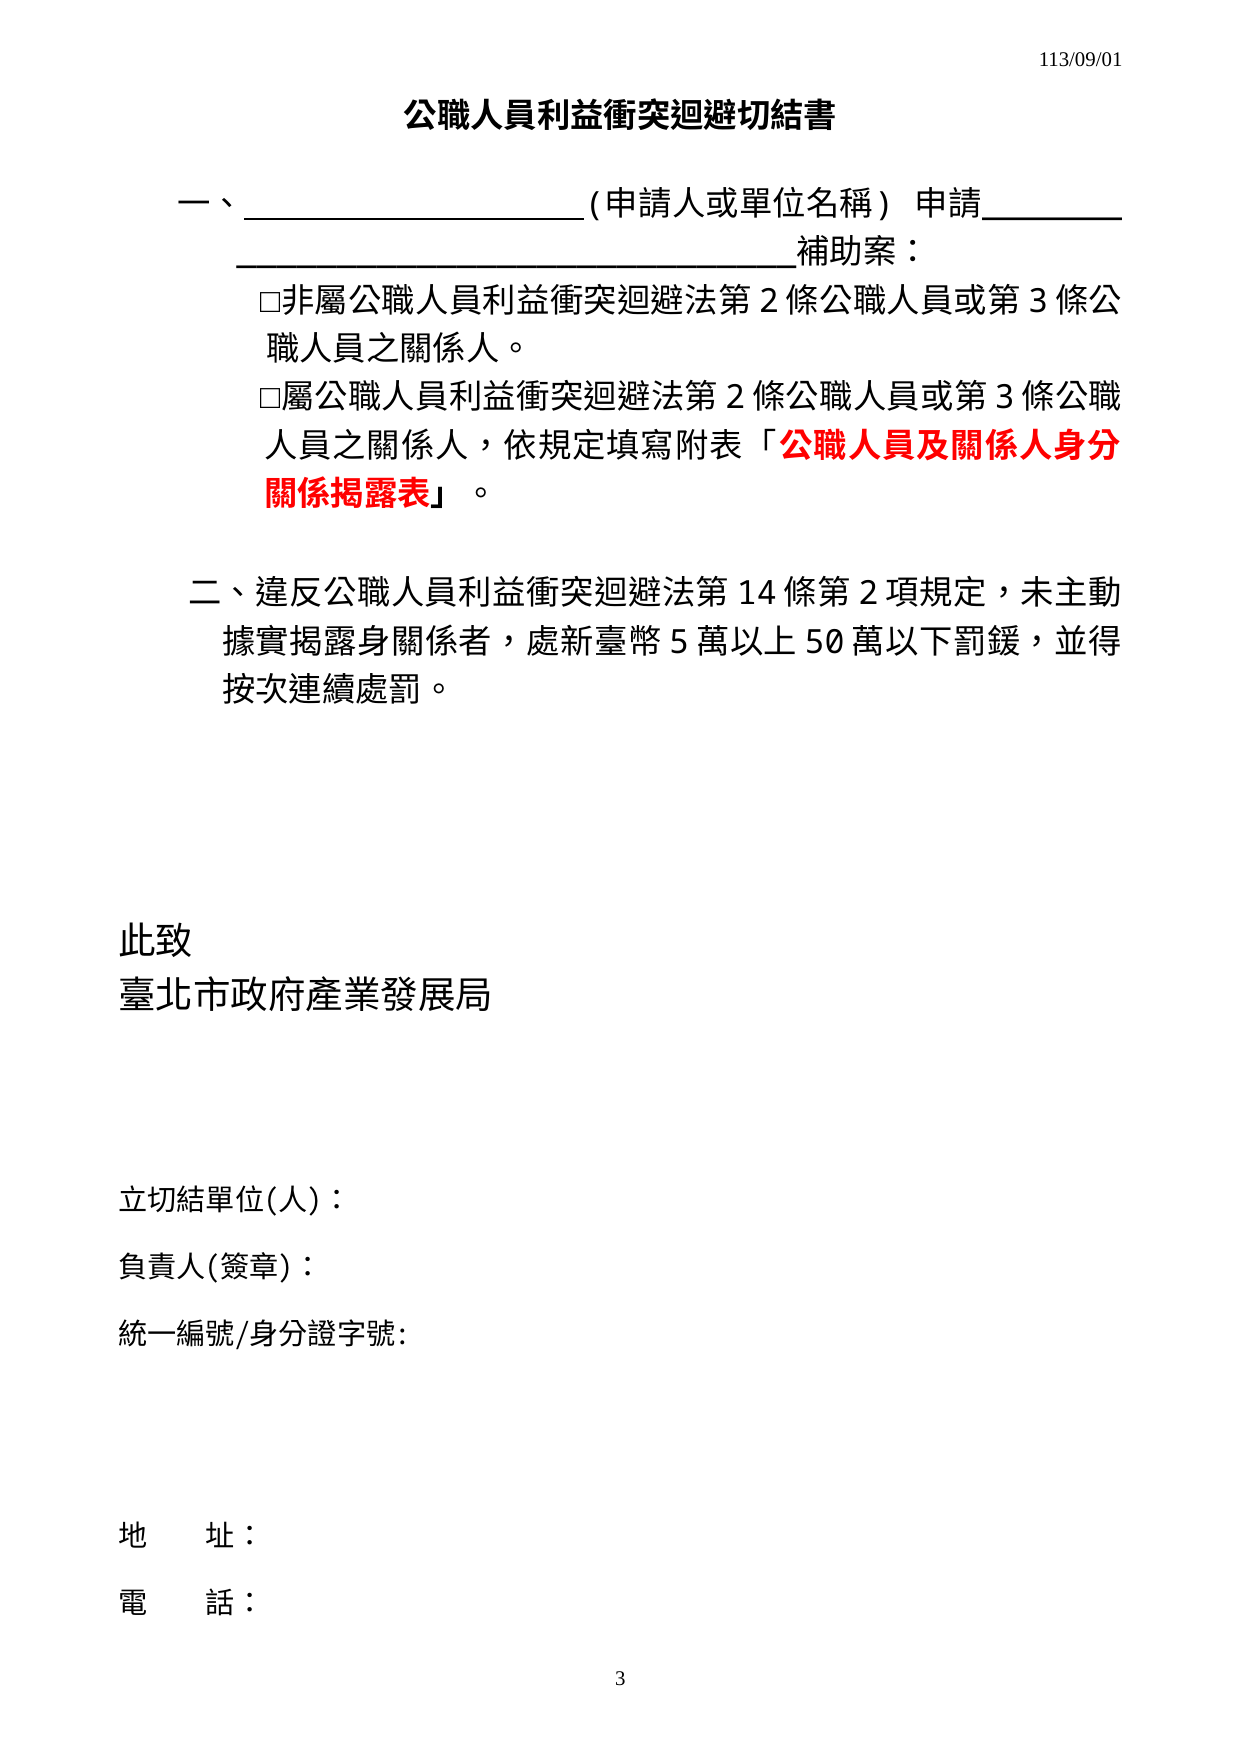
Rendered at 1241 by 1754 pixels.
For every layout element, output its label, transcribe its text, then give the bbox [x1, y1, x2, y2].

text 電 話： [118, 1580, 1122, 1622]
text □非屬公職人員利益衝突迴避法第2條公職人員或第3條公職人員之關係人。 [118, 273, 1122, 370]
text 負責人(簽章)： [118, 1243, 1122, 1286]
subtitle 公職人員利益衝突迴避切結書 [118, 89, 1122, 137]
text 一、 (申請人或單位名稱) 申請___________________________________補助案： [118, 177, 1122, 273]
text 地 址： [118, 1512, 1122, 1555]
text 二、違反公職人員利益衝突迴避法第14條第2項規定，未主動據實揭露身關係者，處新臺幣5萬以上50萬以下罰鍰，並得按次連續處罰。 [105, 566, 1122, 711]
text 統一編號/身分證字號: [118, 1311, 1122, 1353]
text 此致 [118, 911, 1122, 965]
text □屬公職人員利益衝突迴避法第2條公職人員或第3條公職人員之關係人，依規定填寫附表「公職人員及關係人身分關係揭露表」。 [118, 370, 1122, 515]
text 立切結單位(人)： [118, 1176, 1122, 1218]
text 臺北市政府產業發展局 [118, 965, 1122, 1019]
